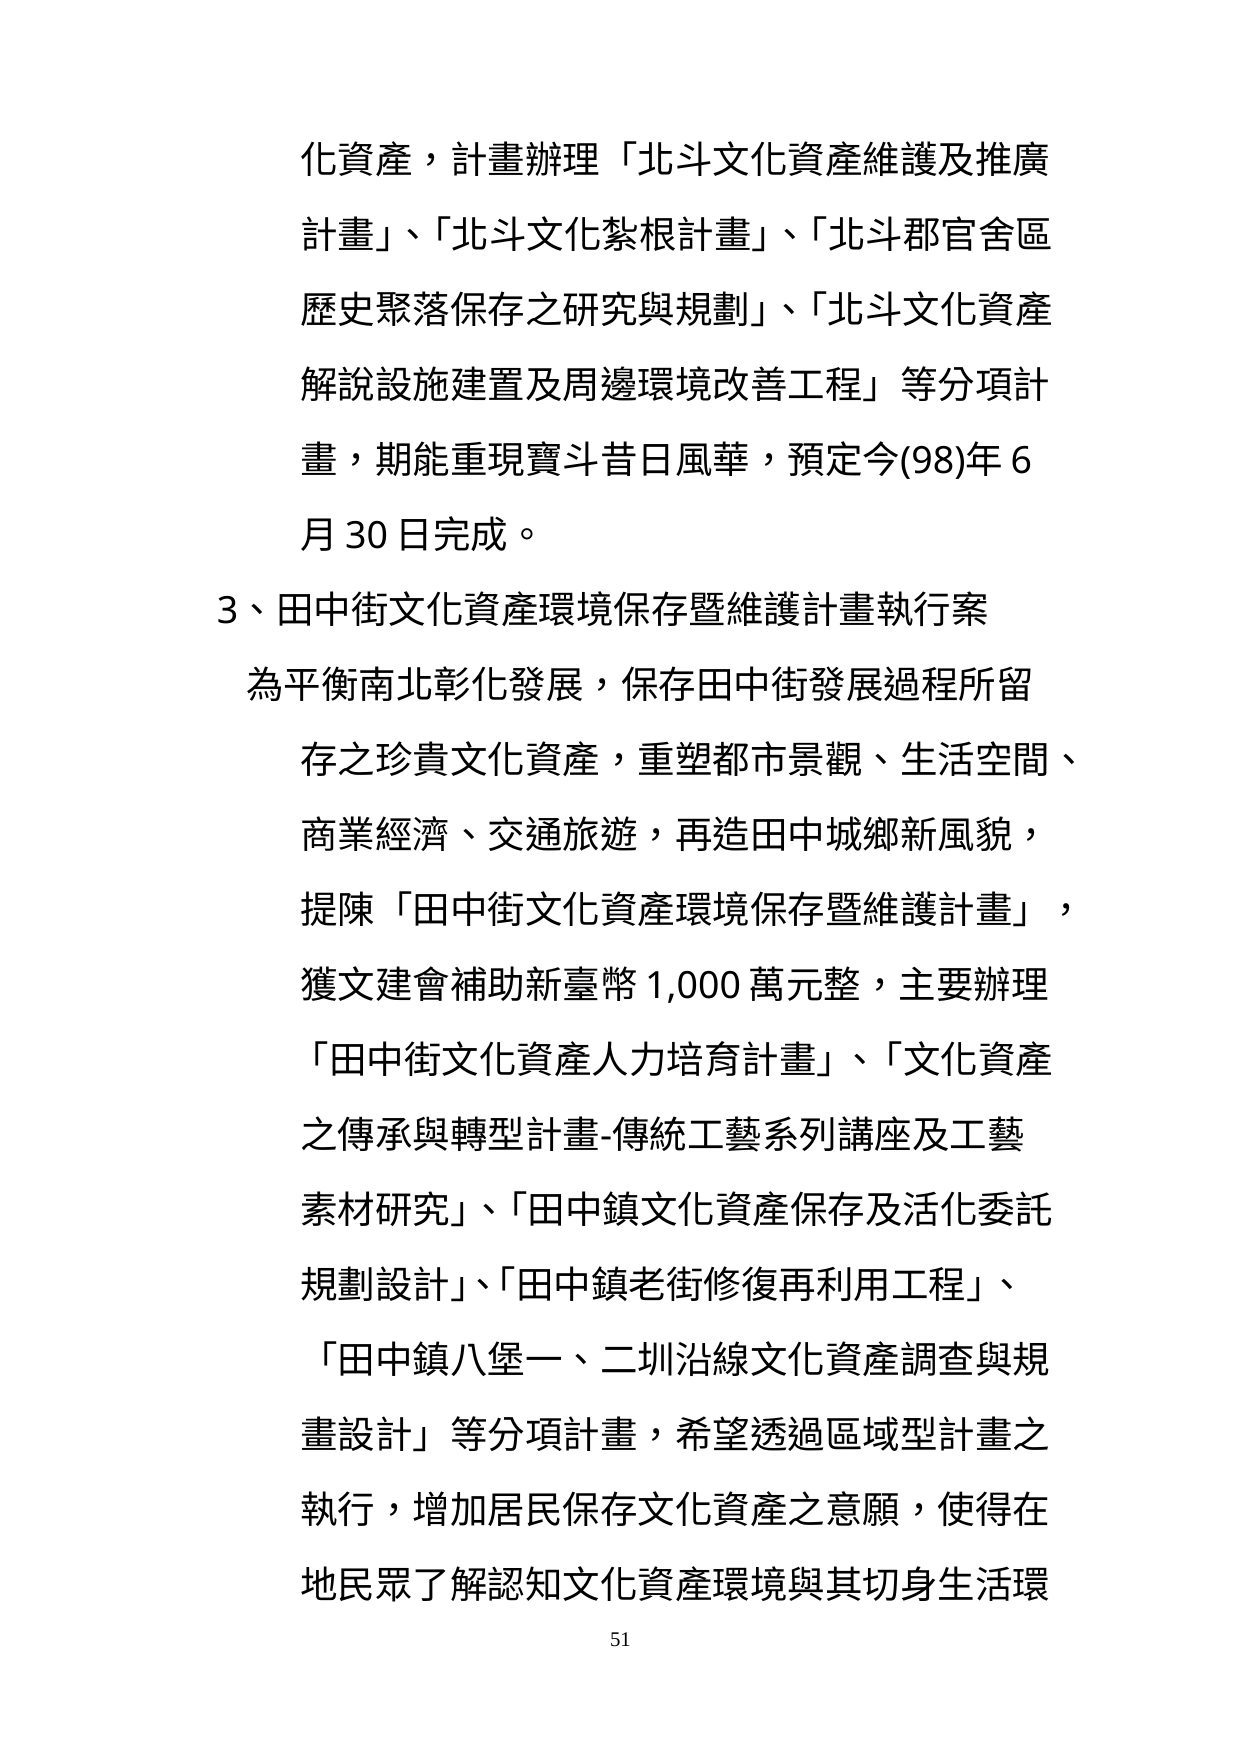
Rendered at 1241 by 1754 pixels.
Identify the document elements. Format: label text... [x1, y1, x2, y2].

text 化資產，計畫辦理「北斗文化資產維護及推廣計畫」、「北斗文化紮根計畫」、「北斗郡官舍區歷史聚落保存之研究與規劃」、「北斗文化資產解說設施建置及周邊環境改善工程」等分項計畫，期能重現寶斗昔日風華，預定今(98)年6月30日完成。 [187, 120, 1053, 570]
text 為平衡南北彰化發展，保存田中街發展過程所留存之珍貴文化資產，重塑都市景觀、生活空間、商業經濟、交通旅遊，再造田中城鄉新風貌，提陳「田中街文化資產環境保存暨維護計畫」，獲文建會補助新臺幣1,000萬元整，主要辦理「田中街文化資產人力培育計畫」、「文化資產之傳承與轉型計畫-傳統工藝系列講座及工藝素材研究」、「田中鎮文化資產保存及活化委託規劃設計」、「田中鎮老街修復再利用工程」、「田中鎮八堡一、二圳沿線文化資產調查與規畫設計」等分項計畫，希望透過區域型計畫之執行，增加居民保存文化資產之意願，使得在地民眾了解認知文化資產環境與其切身生活環境之密切關連，從而願意主動創造出更具在地性、生活性、永續性之文化資產保存環境，達到文化資產永續保存、活化、與經營之長期目標，預定今(98)年6月30日完成。 [187, 645, 1053, 1620]
text 3、田中街文化資產環境保存暨維護計畫執行案 [187, 570, 1053, 645]
